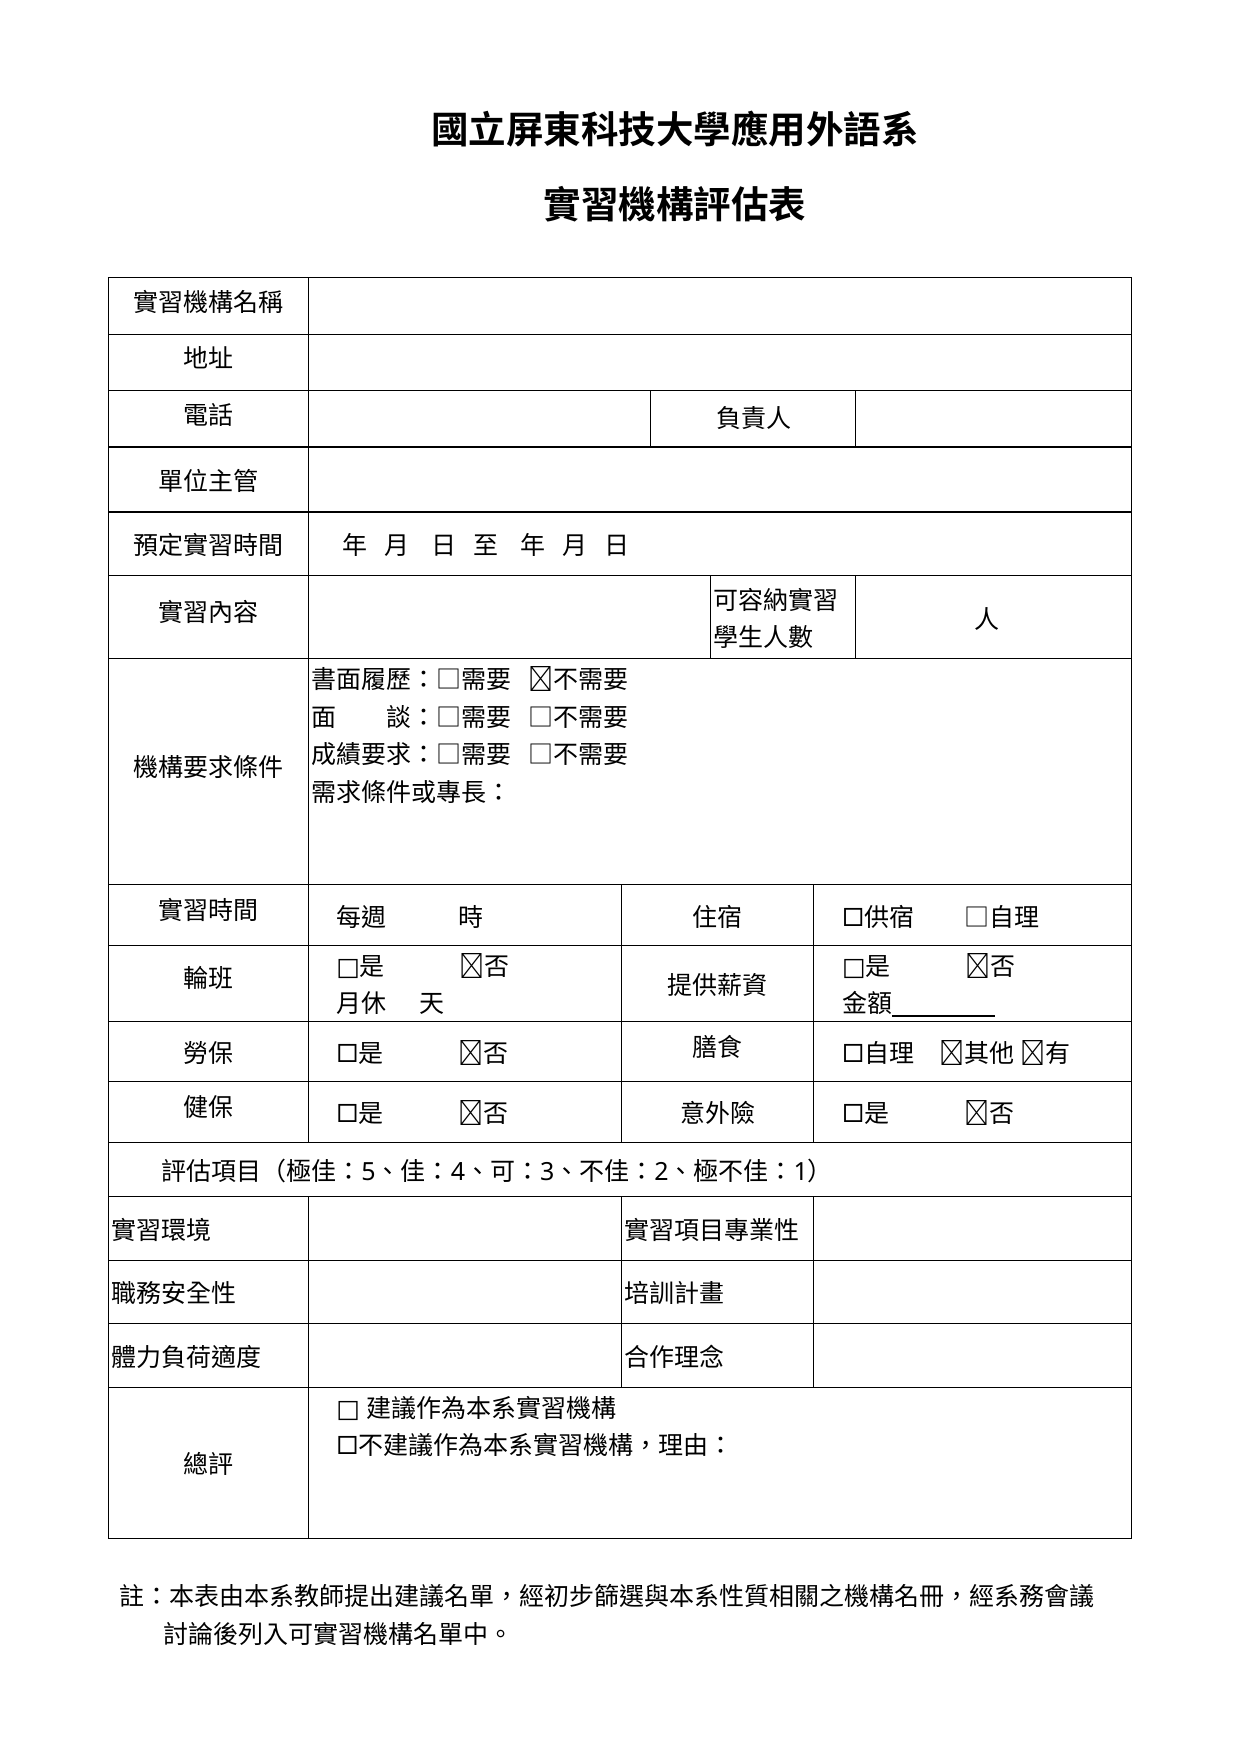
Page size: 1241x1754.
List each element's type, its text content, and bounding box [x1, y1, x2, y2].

table_cell 實習環境 [109, 1197, 308, 1259]
table_cell [309, 1197, 621, 1259]
table_cell 提供薪資 [622, 946, 813, 1021]
table_cell □是 否 金額 [814, 946, 1131, 1021]
text 實習機構評估表 [149, 164, 1201, 239]
table_cell 職務安全性 [109, 1261, 308, 1323]
table_cell 人 [856, 576, 1131, 658]
table_cell 住宿 [622, 885, 813, 945]
table_cell [309, 1324, 621, 1387]
table_cell 可容納實習學生人數 [711, 576, 855, 658]
table_cell 體力負荷適度 [109, 1324, 308, 1387]
table_cell [309, 335, 1131, 390]
table_cell □是 否 月休 天 [309, 946, 621, 1021]
table_cell [814, 1324, 1131, 1387]
table_cell 膳食 [622, 1022, 813, 1081]
table_cell [309, 391, 650, 446]
table_cell [309, 576, 710, 658]
table_cell 實習項目專業性 [622, 1197, 813, 1259]
table_cell 地址 [109, 335, 308, 390]
table_cell [856, 391, 1131, 446]
table_header [309, 278, 1131, 333]
table_cell 實習內容 [109, 576, 308, 658]
table_cell 是 否 [309, 1082, 621, 1142]
table_cell 實習時間 [109, 885, 308, 945]
table_header 實習機構名稱 [109, 278, 308, 333]
text 國立屏東科技大學應用外語系 [149, 89, 1201, 164]
table_cell 書面履歷：□需要 不需要 面 談：□需要 □不需要 成績要求：□需要 □不需要 需求條件或專長： [309, 659, 1131, 884]
table_cell [309, 1261, 621, 1323]
table_cell 年 月 日 至 年 月 日 [309, 513, 1131, 575]
table_cell □ 建議作為本系實習機構 不建議作為本系實習機構，理由： [309, 1388, 1131, 1538]
table_cell 電話 [109, 391, 308, 446]
table_cell 輪班 [109, 946, 308, 1021]
table_cell 單位主管 [109, 448, 308, 511]
table_cell 勞保 [109, 1022, 308, 1081]
text 註：本表由本系教師提出建議名單，經初步篩選與本系性質相關之機構名冊，經系務會議討論後列入可實習機構名單中。 [119, 1576, 1109, 1651]
table_cell 預定實習時間 [109, 513, 308, 575]
table_cell 是 否 [814, 1082, 1131, 1142]
table_cell 是 否 [309, 1022, 621, 1081]
table_cell 每週 時 [309, 885, 621, 945]
table_cell [309, 448, 1131, 511]
table_cell 培訓計畫 [622, 1261, 813, 1323]
table_cell 機構要求條件 [109, 659, 308, 884]
table_cell [814, 1261, 1131, 1323]
table_cell 供宿 □自理 [814, 885, 1131, 945]
table_cell 自理 其他 有 [814, 1022, 1131, 1081]
table_cell 總評 [109, 1388, 308, 1538]
table_cell [814, 1197, 1131, 1259]
table_cell 負責人 [651, 391, 855, 446]
table_cell 健保 [109, 1082, 308, 1142]
table_cell 意外險 [622, 1082, 813, 1142]
table_cell 合作理念 [622, 1324, 813, 1387]
table_cell 評估項目（極佳：5、佳：4、可：3、不佳：2、極不佳：1） [109, 1143, 1131, 1196]
